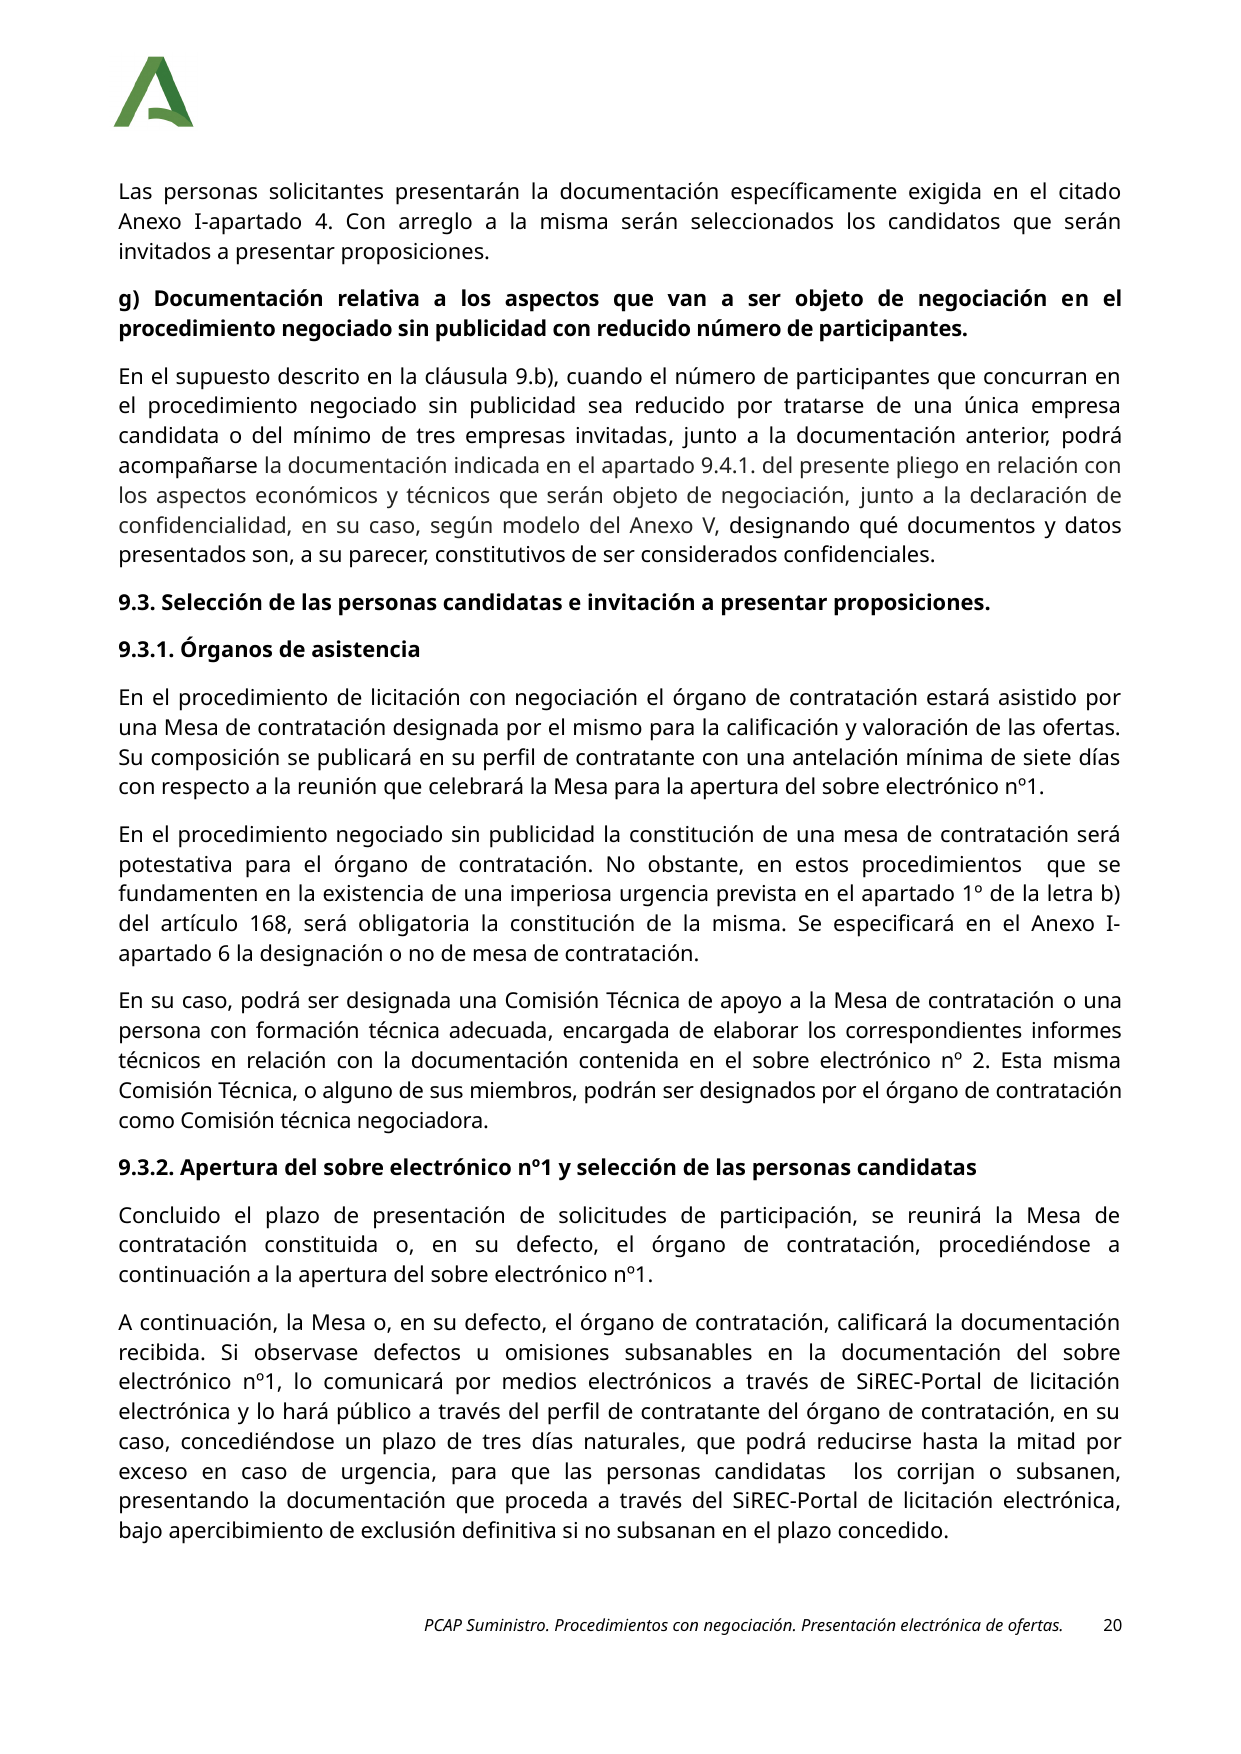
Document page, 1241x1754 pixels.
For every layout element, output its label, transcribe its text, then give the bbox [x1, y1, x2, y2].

text A continuación, la Mesa o, en su defecto, el órgano de contratación, calificará la documentación recibida. Si observase defectos u omisiones subsanables en la documentación del sobre electrónico nº1, lo comunicará por medios electrónicos a través de SiREC-Portal de licitación electrónica y lo hará público a través del perfil de contratante del órgano de contratación, en su caso, concediéndose un plazo de tres días naturales, que podrá reducirse hasta la mitad por exceso en caso de urgencia, para que las personas candidatas los corrijan o subsanen, presentando la documentación que proceda a través del SiREC-Portal de licitación electrónica, bajo apercibimiento de exclusión definitiva si no subsanan en el plazo concedido. [118, 1307, 1122, 1545]
text En el procedimiento negociado sin publicidad la constitución de una mesa de contratación será potestativa para el órgano de contratación. No obstante, en estos procedimientos que se fundamenten en la existencia de una imperiosa urgencia prevista en el apartado 1º de la letra b) del artículo 168, será obligatoria la constitución de la misma. Se especificará en el Anexo I-apartado 6 la designación o no de mesa de contratación. [118, 819, 1122, 968]
text g) Documentación relativa a los aspectos que van a ser objeto de negociación en el procedimiento negociado sin publicidad con reducido número de participantes. [118, 283, 1122, 343]
text Las personas solicitantes presentarán la documentación específicamente exigida en el citado Anexo I-apartado 4. Con arreglo a la misma serán seleccionados los candidatos que serán invitados a presentar proposiciones. [118, 176, 1122, 266]
subtitle 9.3.2. Apertura del sobre electrónico nº1 y selección de las personas candidatas [118, 1152, 1122, 1182]
text En el procedimiento de licitación con negociación el órgano de contratación estará asistido por una Mesa de contratación designada por el mismo para la calificación y valoración de las ofertas. Su composición se publicará en su perfil de contratante con una antelación mínima de siete días con respecto a la reunión que celebrará la Mesa para la apertura del sobre electrónico nº1. [118, 682, 1122, 801]
text En el supuesto descrito en la cláusula 9.b), cuando el número de participantes que concurran en el procedimiento negociado sin publicidad sea reducido por tratarse de una única empresa candidata o del mínimo de tres empresas invitadas, junto a la documentación anterior, podrá acompañarse la documentación indicada en el apartado 9.4.1. del presente pliego en relación con los aspectos económicos y técnicos que serán objeto de negociación, junto a la declaración de confidencialidad, en su caso, según modelo del Anexo V, designando qué documentos y datos presentados son, a su parecer, constitutivos de ser considerados confidenciales. [118, 361, 1122, 569]
text En su caso, podrá ser designada una Comisión Técnica de apoyo a la Mesa de contratación o una persona con formación técnica adecuada, encargada de elaborar los correspondientes informes técnicos en relación con la documentación contenida en el sobre electrónico nº 2. Esta misma Comisión Técnica, o alguno de sus miembros, podrán ser designados por el órgano de contratación como Comisión técnica negociadora. [118, 986, 1122, 1134]
subtitle 9.3. Selección de las personas candidatas e invitación a presentar proposiciones. [118, 587, 1122, 617]
subtitle 9.3.1. Órganos de asistencia [118, 634, 1122, 664]
picture [109, 52, 198, 131]
text Concluido el plazo de presentación de solicitudes de participación, se reunirá la Mesa de contratación constituida o, en su defecto, el órgano de contratación, procediéndose a continuación a la apertura del sobre electrónico nº1. [118, 1200, 1122, 1289]
